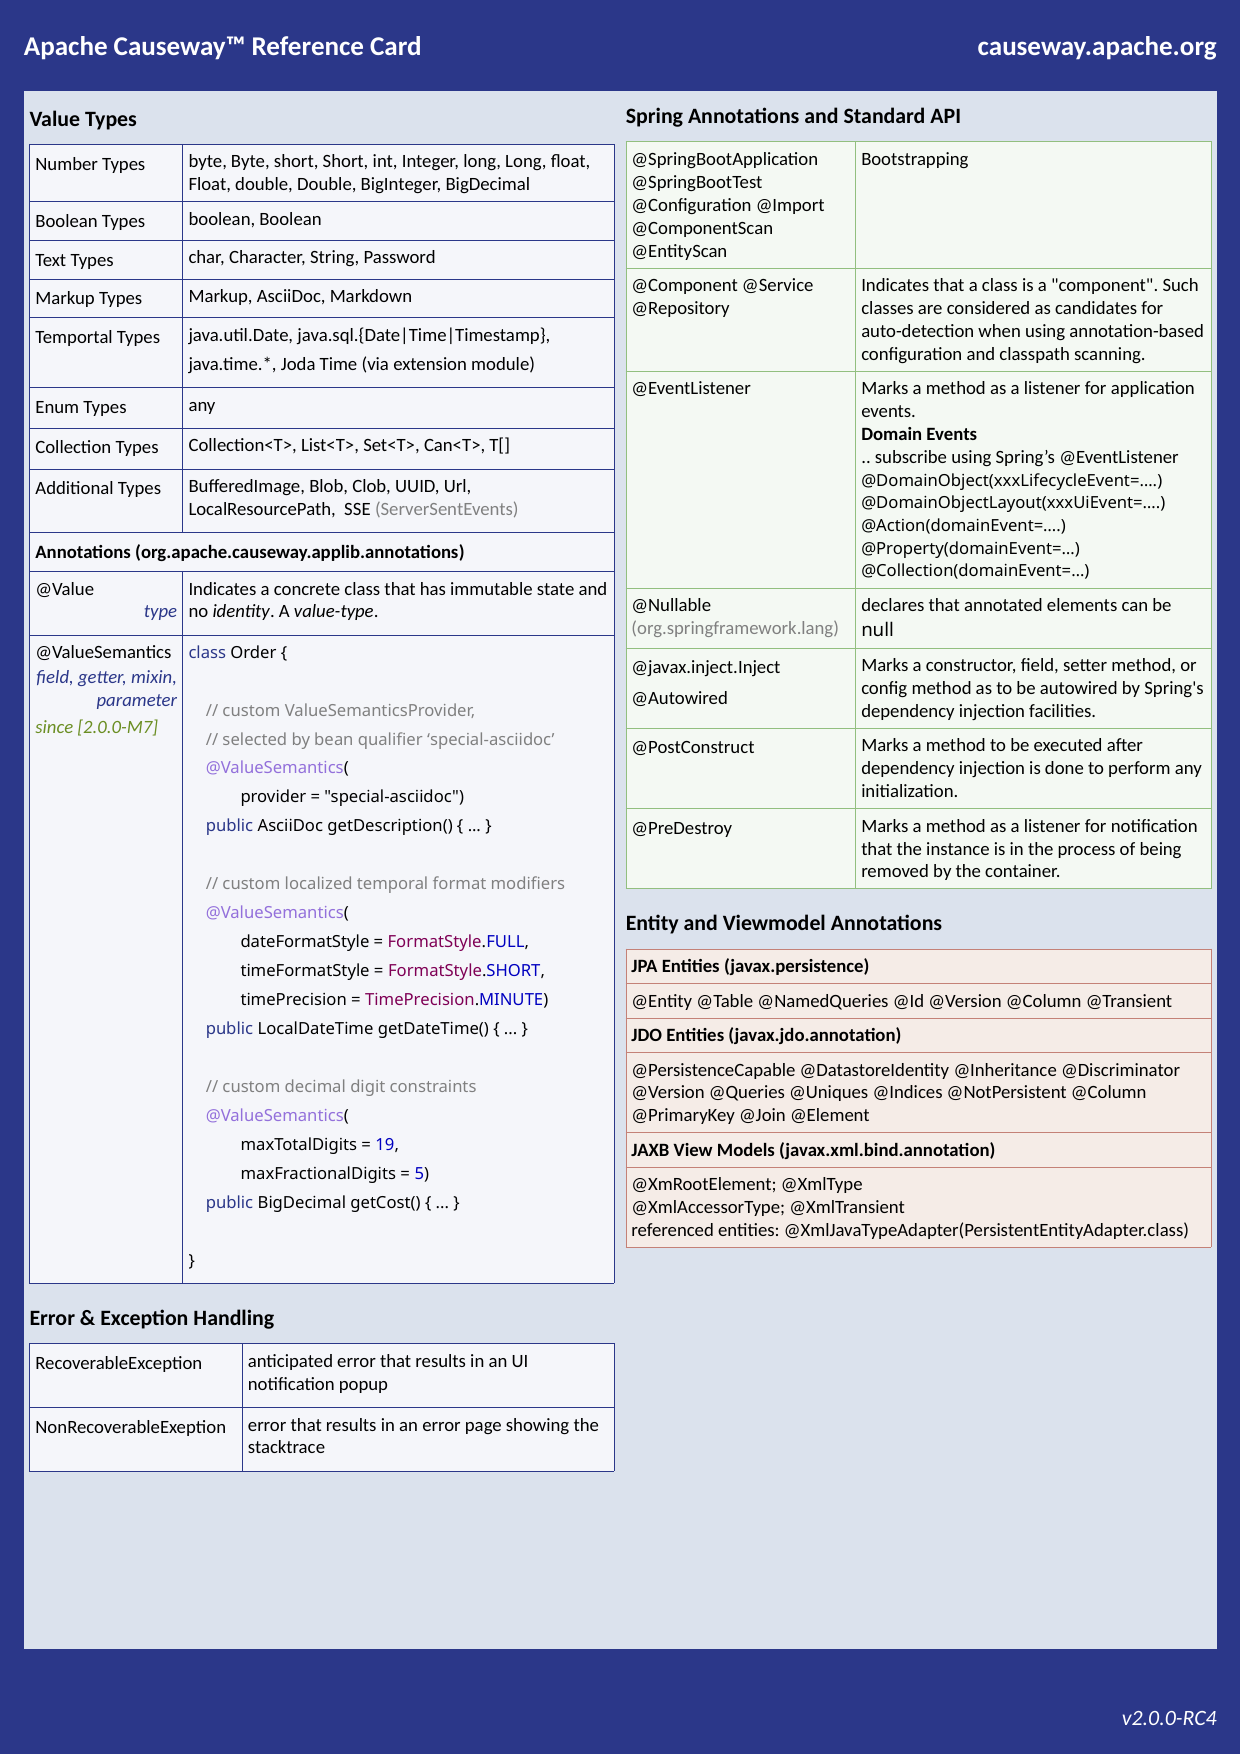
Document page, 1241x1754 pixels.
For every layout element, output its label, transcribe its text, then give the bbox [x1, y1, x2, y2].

table_cell @Nullable (org.springframework.lang) [627, 589, 855, 647]
table_cell Collection<T>, List<T>, Set<T>, Can<T>, T[] [183, 429, 614, 468]
table_header byte, Byte, short, Short, int, Integer, long, Long, float, Float, double, Double, BigInteger, BigDecimal [183, 145, 614, 201]
table_cell Additional Types [30, 470, 182, 532]
table_cell Annotations (org.apache.causeway.applib.annotations) [30, 533, 614, 571]
table_cell error that results in an error page showing the stacktrace [243, 1408, 614, 1471]
table_cell Temportal Types [30, 318, 182, 387]
table_cell @javax.inject.Inject @Autowired [627, 649, 855, 728]
table_cell Marks a method as a listener for application events. Domain Events .. subscribe using Spring’s @EventListener @DomainObject(xxxLifecycleEvent=….) @DomainObjectLayout(xxxUiEvent=….) @Action(domainEvent=….) @Property(domainEvent=…) @Collection(domainEvent=…) [856, 372, 1211, 587]
table_cell Marks a method to be executed after dependency injection is done to perform any initialization. [856, 729, 1211, 808]
table_cell Indicates a concrete class that has immutable state and no identity. A value-type. [183, 572, 614, 634]
table_cell @Value type [30, 572, 182, 634]
table_cell @EventListener [627, 372, 855, 587]
table_cell Markup Types [30, 280, 182, 317]
table_cell Text Types [30, 241, 182, 278]
table_cell boolean, Boolean [183, 202, 614, 240]
table_cell any [183, 388, 614, 428]
table_header anticipated error that results in an UI notification popup [243, 1344, 614, 1407]
table_cell @PostConstruct [627, 729, 855, 808]
table_cell Marks a constructor, field, setter method, or config method as to be autowired by Spring's dependency injection facilities. [856, 649, 1211, 728]
table_cell @XmRootElement; @XmlType @XmlAccessorType; @XmlTransient referenced entities: @XmlJavaTypeAdapter(PersistentEntityAdapter.class) [627, 1168, 1211, 1247]
table_cell @PersistenceCapable @DatastoreIdentity @Inheritance @Discriminator @Version @Queries @Uniques @Indices @NotPersistent @Column @PrimaryKey @Join @Element [627, 1053, 1211, 1132]
table_cell class Order { // custom ValueSemanticsProvider, // selected by bean qualifier ‘special-asciidoc’ @ValueSemantics( provider = "special-asciidoc") public AsciiDoc getDescription() { ... } // custom localized temporal format modifiers @ValueSemantics( dateFormatStyle = FormatStyle.FULL, timeFormatStyle = FormatStyle.SHORT, timePrecision = TimePrecision.MINUTE) public LocalDateTime getDateTime() { ... } // custom decimal digit constraints @ValueSemantics( maxTotalDigits = 19, maxFractionalDigits = 5) public BigDecimal getCost() { ... } } [183, 636, 614, 1283]
table_cell Marks a method as a listener for notification that the instance is in the process of being removed by the container. [856, 809, 1211, 888]
table_cell NonRecoverableExeption [30, 1408, 242, 1471]
table_cell Enum Types [30, 388, 182, 428]
table_cell JDO Entities (javax.jdo.annotation) [627, 1019, 1211, 1052]
table_cell Markup, AsciiDoc, Markdown [183, 280, 614, 317]
table_header Bootstrapping [856, 142, 1211, 267]
table_header RecoverableException [30, 1344, 242, 1407]
table_header Spring Annotations and Standard API Entity and Viewmodel Annotations [620, 91, 1217, 1649]
table_cell @PreDestroy [627, 809, 855, 888]
table_cell Indicates that a class is a "component". Such classes are considered as candidates for auto-detection when using annotation-based configuration and classpath scanning. [856, 269, 1211, 371]
table_cell @Entity @Table @NamedQueries @Id @Version @Column @Transient [627, 984, 1211, 1017]
table_cell declares that annotated elements can be null [856, 589, 1211, 647]
table_cell char, Character, String, Password [183, 241, 614, 278]
table_cell BufferedImage, Blob, Clob, UUID, Url, LocalResourcePath, SSE (ServerSentEvents) [183, 470, 614, 532]
table_header @SpringBootApplication @SpringBootTest @Configuration @Import @ComponentScan @EntityScan [627, 142, 855, 267]
table_header Value Types Error & Exception Handling [24, 91, 620, 1649]
table_header Number Types [30, 145, 182, 201]
table_cell java.util.Date, java.sql.{Date|Time|Timestamp}, java.time.*, Joda Time (via extension module) [183, 318, 614, 387]
table_cell JAXB View Models (javax.xml.bind.annotation) [627, 1133, 1211, 1167]
table_cell @Component @Service @Repository [627, 269, 855, 371]
table_cell @ValueSemantics field, getter, mixin, parameter since [2.0.0-M7] [30, 636, 182, 1283]
table_cell Collection Types [30, 429, 182, 468]
table_cell Boolean Types [30, 202, 182, 240]
table_header JPA Entities (javax.persistence) [627, 950, 1211, 983]
